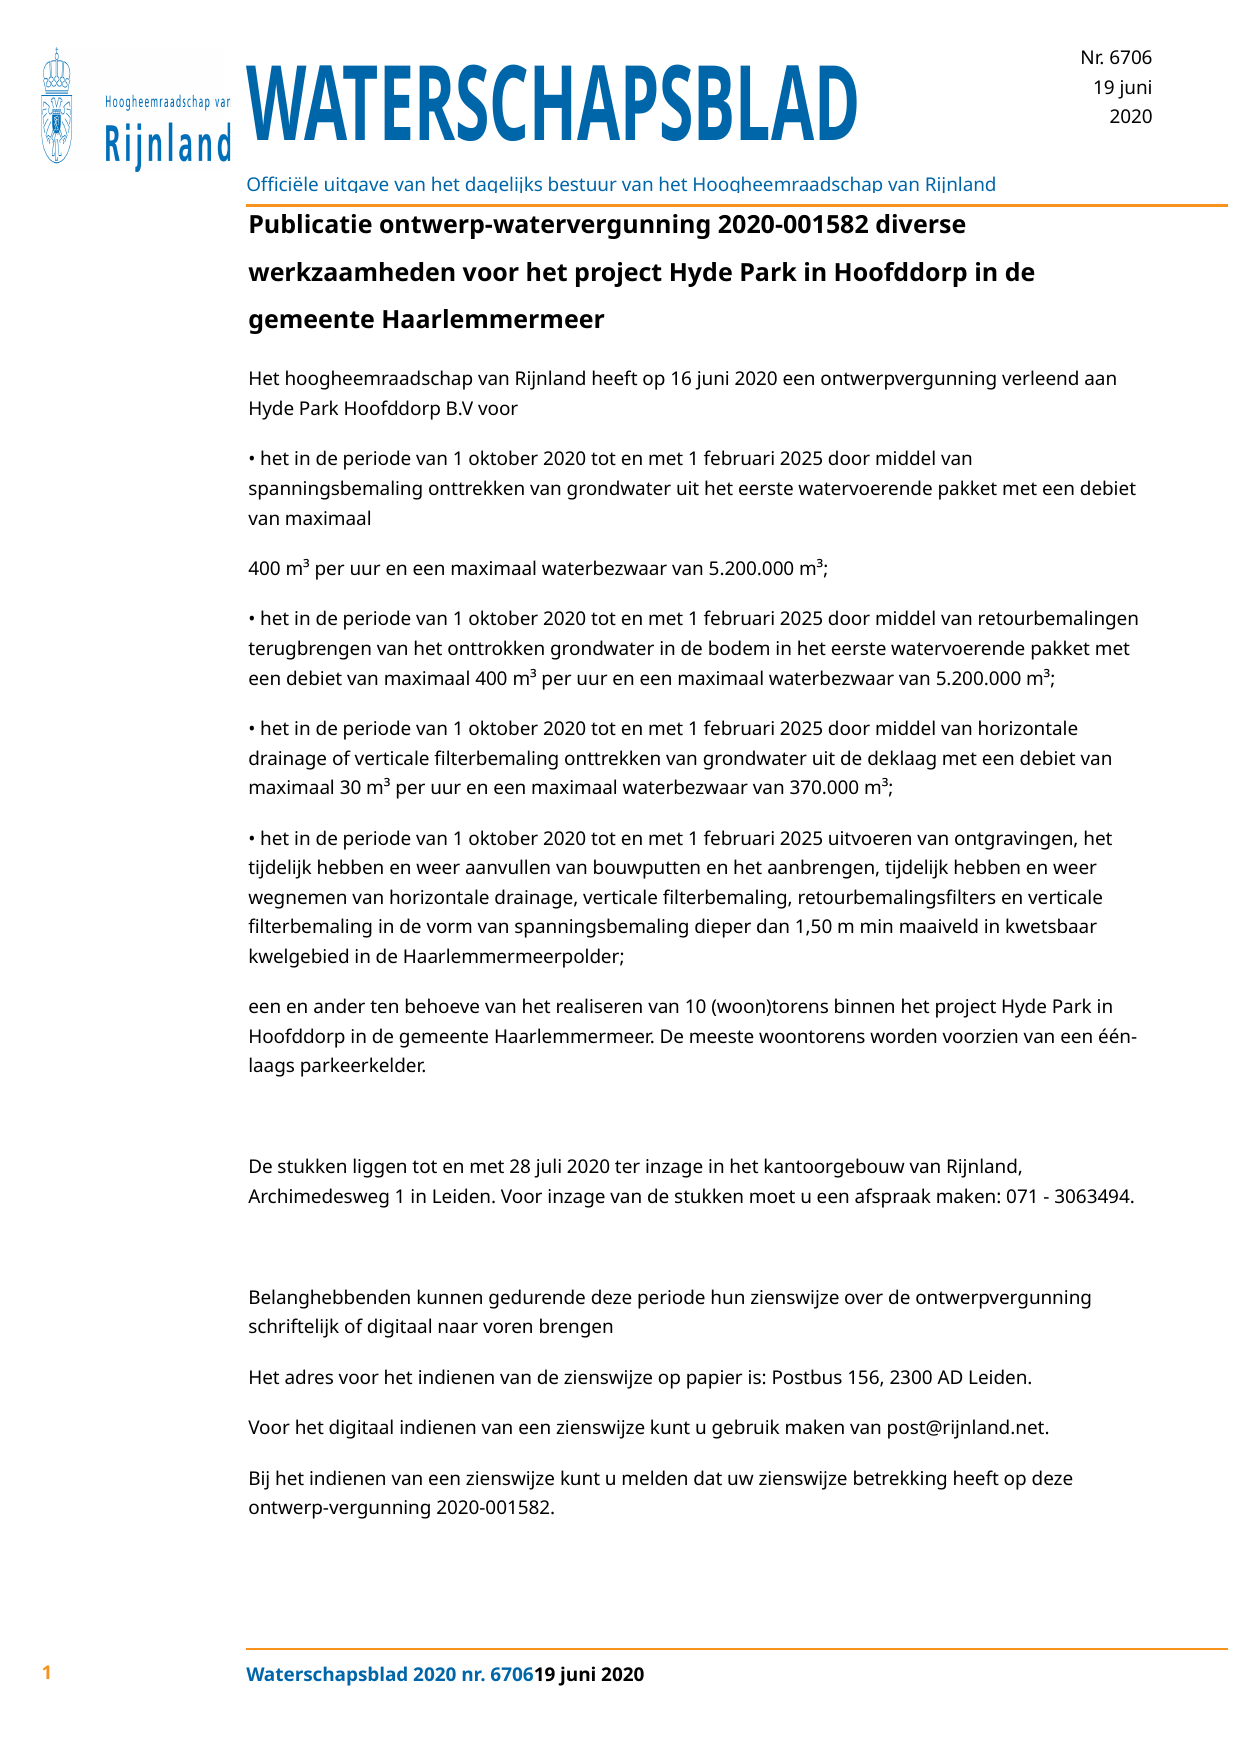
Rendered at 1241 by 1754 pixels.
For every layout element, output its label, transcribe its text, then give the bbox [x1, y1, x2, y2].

text De stukken liggen tot en met 28 juli 2020 ter inzage in het kantoorgebouw van Rijnland, Archimedesweg 1 in Leiden. Voor inzage van de stukken moet u een afspraak maken: 071 - 3063494. [248, 1153, 1152, 1209]
text Belanghebbenden kunnen gedurende deze periode hun zienswijze over de ontwerpvergunning schriftelijk of digitaal naar voren brengen [248, 1284, 1152, 1339]
text • het in de periode van 1 oktober 2020 tot en met 1 februari 2025 door middel van horizontale drainage of verticale filterbemaling onttrekken van grondwater uit de deklaag met een debiet van maximaal 30 m³ per uur en een maximaal waterbezwaar van 370.000 m³; [248, 715, 1152, 800]
text • het in de periode van 1 oktober 2020 tot en met 1 februari 2025 door middel van retourbemalingen terugbrengen van het onttrokken grondwater in de bodem in het eerste watervoerende pakket met een debiet van maximaal 400 m³ per uur en een maximaal waterbezwaar van 5.200.000 m³; [248, 606, 1152, 690]
picture [41, 47, 231, 172]
text Publicatie ontwerp-watervergunning 2020-001582 diverse werkzaamheden voor het project Hyde Park in Hoofddorp in de gemeente Haarlemmermeer [248, 207, 1152, 336]
text Voor het digitaal indienen van een zienswijze kunt u gebruik maken van post@rijnland.net. [248, 1414, 1152, 1440]
text 400 m³ per uur en een maximaal waterbezwaar van 5.200.000 m³; [248, 555, 1152, 581]
text Bij het indienen van een zienswijze kunt u melden dat uw zienswijze betrekking heeft op deze ontwerp-vergunning 2020-001582. [248, 1465, 1152, 1520]
text • het in de periode van 1 oktober 2020 tot en met 1 februari 2025 uitvoeren van ontgravingen, het tijdelijk hebben en weer aanvullen van bouwputten en het aanbrengen, tijdelijk hebben en weer wegnemen van horizontale drainage, verticale filterbemaling, retourbemalingsfilters en verticale filterbemaling in de vorm van spanningsbemaling dieper dan 1,50 m min maaiveld in kwetsbaar kwelgebied in de Haarlemmermeerpolder; [248, 825, 1152, 969]
text Het hoogheemraadschap van Rijnland heeft op 16 juni 2020 een ontwerpvergunning verleend aan Hyde Park Hoofddorp B.V voor [248, 366, 1152, 421]
text Het adres voor het indienen van de zienswijze op papier is: Postbus 156, 2300 AD Leiden. [248, 1364, 1152, 1389]
text een en ander ten behoeve van het realiseren van 10 (woon)torens binnen het project Hyde Park in Hoofddorp in de gemeente Haarlemmermeer. De meeste woontorens worden voorzien van een één-laags parkeerkelder. [248, 993, 1152, 1078]
text • het in de periode van 1 oktober 2020 tot en met 1 februari 2025 door middel van spanningsbemaling onttrekken van grondwater uit het eerste watervoerende pakket met een debiet van maximaal [248, 446, 1152, 530]
